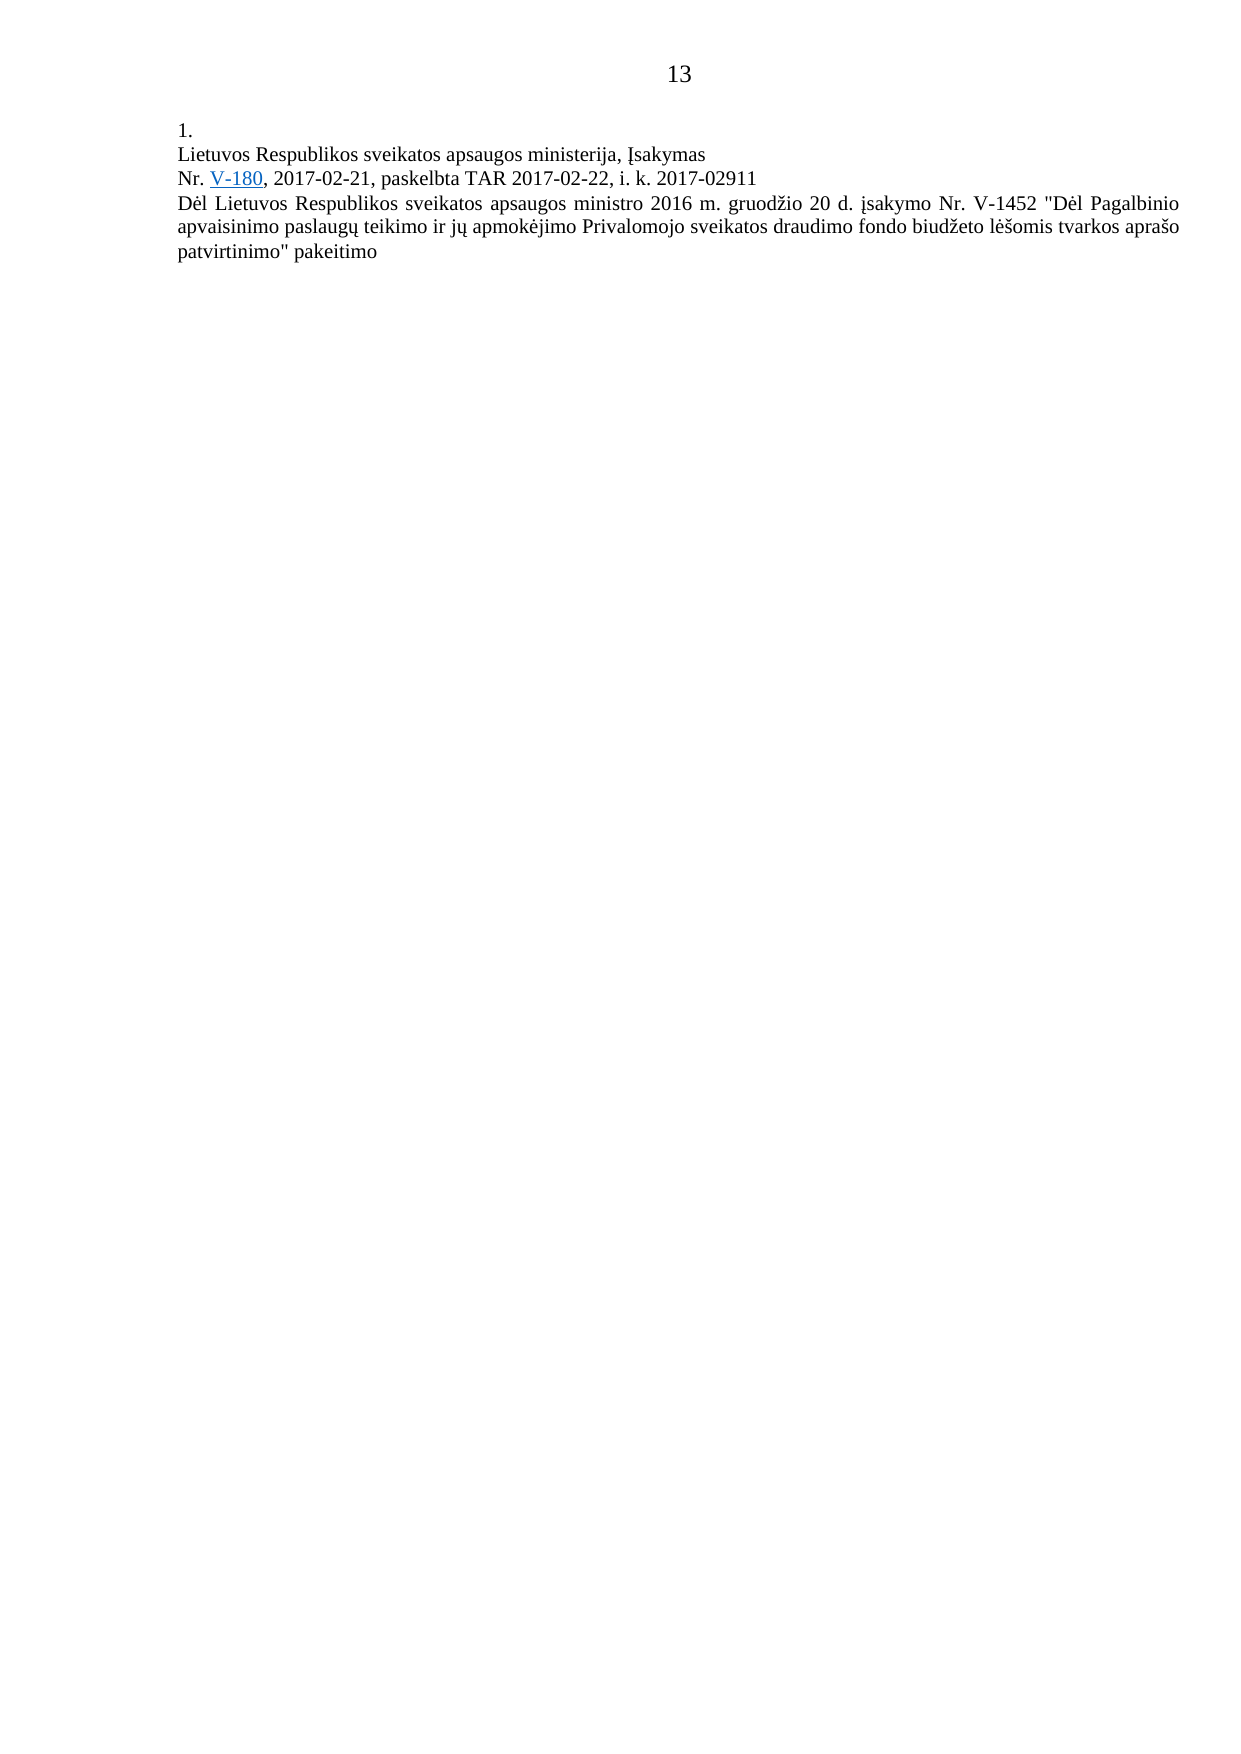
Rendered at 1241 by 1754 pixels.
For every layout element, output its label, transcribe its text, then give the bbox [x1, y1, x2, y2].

text 1. [177, 118, 1181, 142]
text Dėl Lietuvos Respublikos sveikatos apsaugos ministro 2016 m. gruodžio 20 d. įsakymo Nr. V-1452 "Dėl Pagalbinio apvaisinimo paslaugų teikimo ir jų apmokėjimo Privalomojo sveikatos draudimo fondo biudžeto lėšomis tvarkos aprašo patvirtinimo" pakeitimo [177, 190, 1181, 263]
text Lietuvos Respublikos sveikatos apsaugos ministerija, Įsakymas [177, 142, 1181, 166]
text Nr. V-180, 2017-02-21, paskelbta TAR 2017-02-22, i. k. 2017-02911 [177, 166, 1181, 190]
